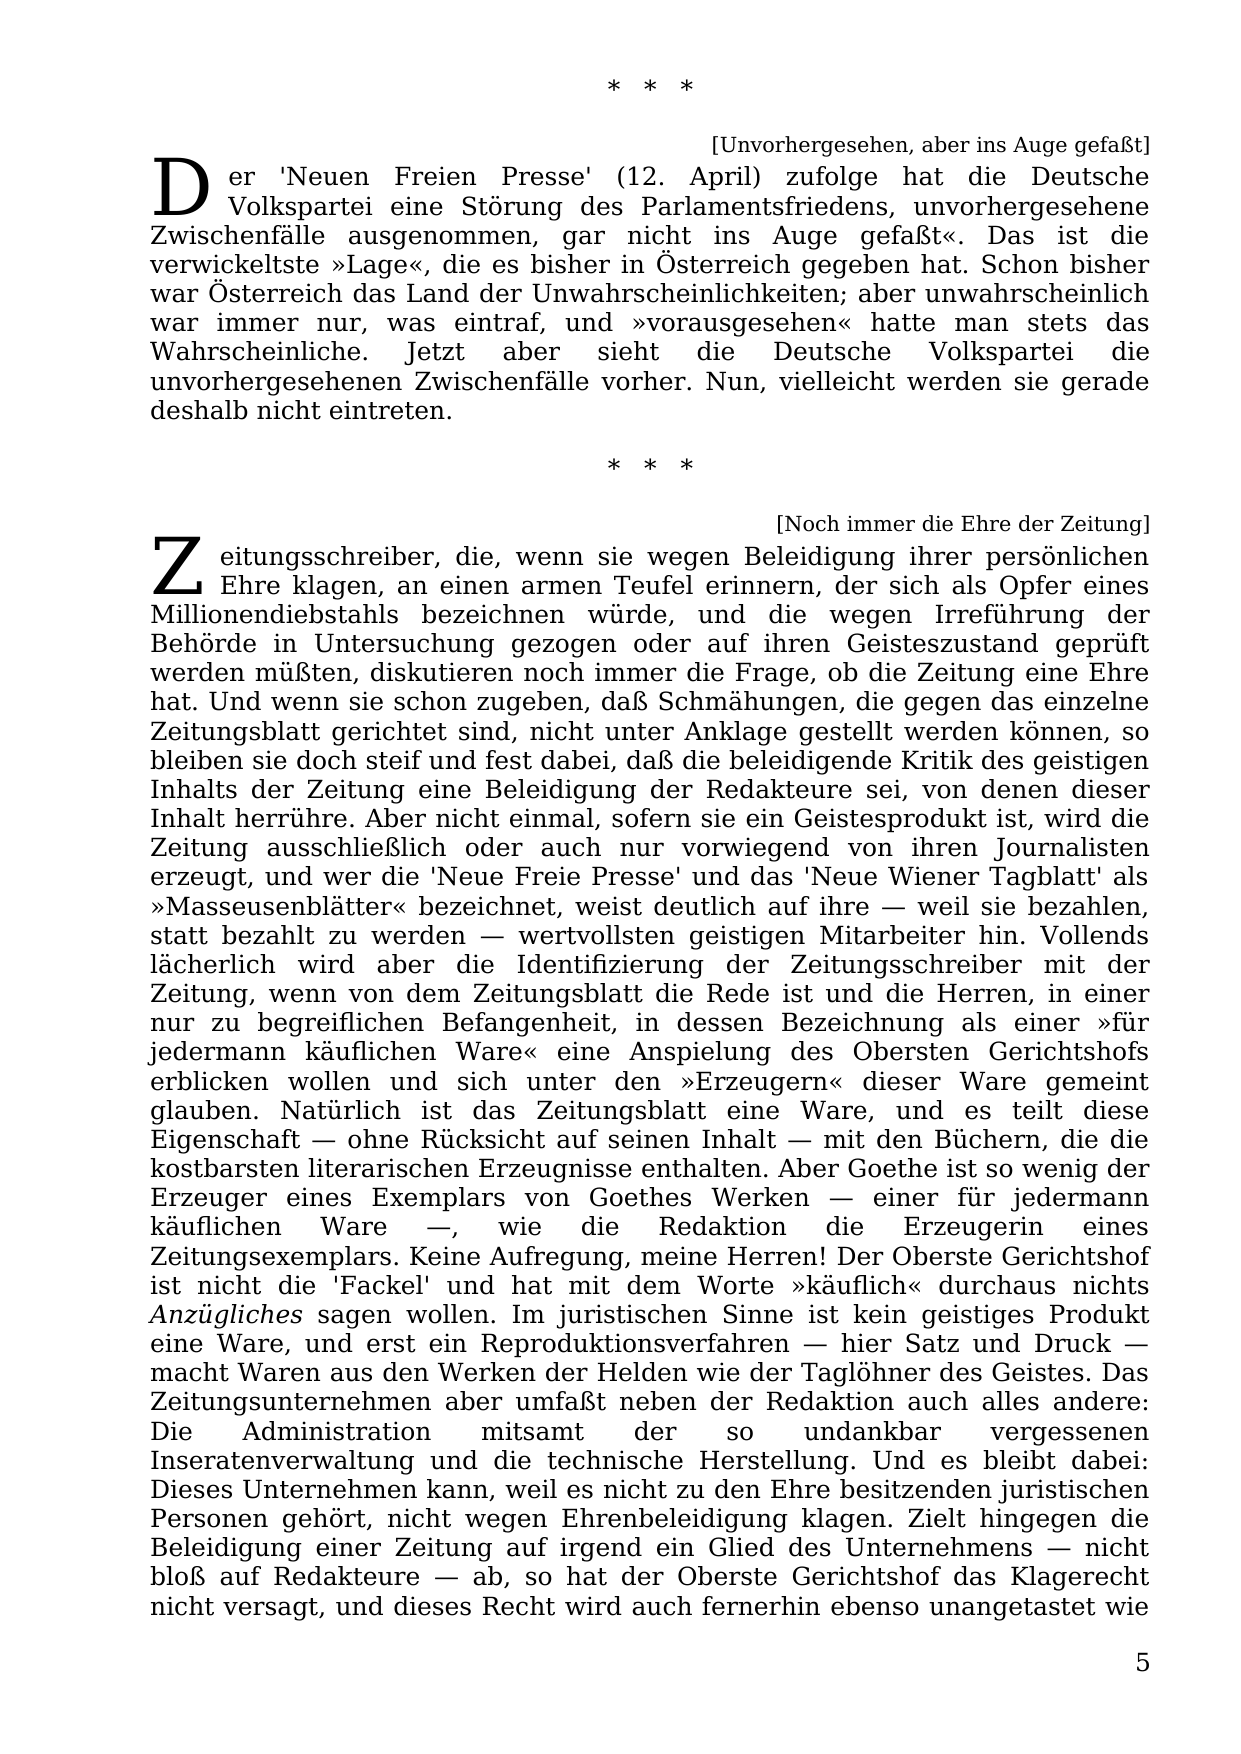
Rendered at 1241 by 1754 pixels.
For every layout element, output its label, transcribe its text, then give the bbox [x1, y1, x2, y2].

text [Noch immer die Ehre der Zeitung] [150, 512, 1151, 537]
text Zeitungsschreiber, die, wenn sie wegen Beleidigung ihrer persönlichen Ehre klagen, an einen armen Teufel erinnern, der sich als Opfer eines Millionendiebstahls bezeichnen würde, und die wegen Irreführung der Behörde in Untersuchung gezogen oder auf ihren Geisteszustand geprüft werden müßten, diskutieren noch immer die Frage, ob die Zeitung eine Ehre hat. Und wenn sie schon zugeben, daß Schmähungen, die gegen das einzelne Zeitungsblatt gerichtet sind, nicht unter Anklage gestellt werden können, so bleiben sie doch steif und fest dabei, daß die beleidigende Kritik des geistigen Inhalts der Zeitung eine Beleidigung der Redakteure sei, von denen dieser Inhalt herrühre. Aber nicht einmal, sofern sie ein Geistesprodukt ist, wird die Zeitung ausschließlich oder auch nur vorwiegend von ihren Journalisten erzeugt, und wer die 'Neue Freie Presse' und das 'Neue Wiener Tagblatt' als »Masseusenblätter« bezeichnet, weist deutlich auf ihre — weil sie bezahlen, statt bezahlt zu werden — wertvollsten geistigen Mitarbeiter hin. Vollends lächerlich wird aber die Identifizierung der Zeitungsschreiber mit der Zeitung, wenn von dem Zeitungsblatt die Rede ist und die Herren, in einer nur zu begreiflichen Befangenheit, in dessen Bezeichnung als einer »für jedermann käuflichen Ware« eine Anspielung des Obersten Gerichtshofs erblicken wollen und sich unter den »Erzeugern« dieser Ware gemeint glauben. Natürlich ist das Zeitungsblatt eine Ware, und es teilt diese Eigenschaft — ohne Rücksicht auf seinen Inhalt — mit den Büchern, die die kostbarsten literarischen Erzeugnisse enthalten. Aber Goethe ist so wenig der Erzeuger eines Exemplars von Goethes Werken — einer für jedermann käuflichen Ware —, wie die Redaktion die Erzeugerin eines Zeitungsexemplars. Keine Aufregung, meine Herren! Der Oberste Gerichtshof ist nicht die 'Fackel' und hat mit dem Worte »käuflich« durchaus nichts Anzügliches sagen wollen. Im juristischen Sinne ist kein geistiges Produkt eine Ware, und erst ein Reproduktionsverfahren — hier Satz und Druck — macht Waren aus den Werken der Helden wie der Taglöhner des Geistes. Das Zeitungsunternehmen aber umfaßt neben der Redaktion auch alles andere: Die Administration mitsamt der so undankbar vergessenen Inseratenverwaltung und die technische Herstellung. Und es bleibt dabei: Dieses Unternehmen kann, weil es nicht zu den Ehre besitzenden juristischen Personen gehört, nicht wegen Ehrenbeleidigung klagen. Zielt hingegen die Beleidigung einer Zeitung auf irgend ein Glied des Unternehmens — nicht bloß auf Redakteure — ab, so hat der Oberste Gerichtshof das Klagerecht nicht versagt, und dieses Recht wird auch fernerhin ebenso unangetastet wie [150, 537, 1151, 1621]
text * * * [150, 454, 1151, 483]
text * * * [150, 75, 1151, 104]
text [Unvorhergesehen, aber ins Auge gefaßt] [150, 133, 1151, 158]
text Der 'Neuen Freien Presse' (12. April) zufolge hat die Deutsche Volkspartei eine Störung des Parlamentsfriedens, unvorhergesehene Zwischenfälle ausgenommen, gar nicht ins Auge gefaßt«. Das ist die verwickeltste »Lage«, die es bisher in Österreich gegeben hat. Schon bisher war Österreich das Land der Unwahrscheinlichkeiten; aber unwahrscheinlich war immer nur, was eintraf, und »vorausgesehen« hatte man stets das Wahrscheinliche. Jetzt aber sieht die Deutsche Volkspartei die unvorhergesehenen Zwischenfälle vorher. Nun, vielleicht werden sie gerade deshalb nicht eintreten. [150, 158, 1151, 425]
